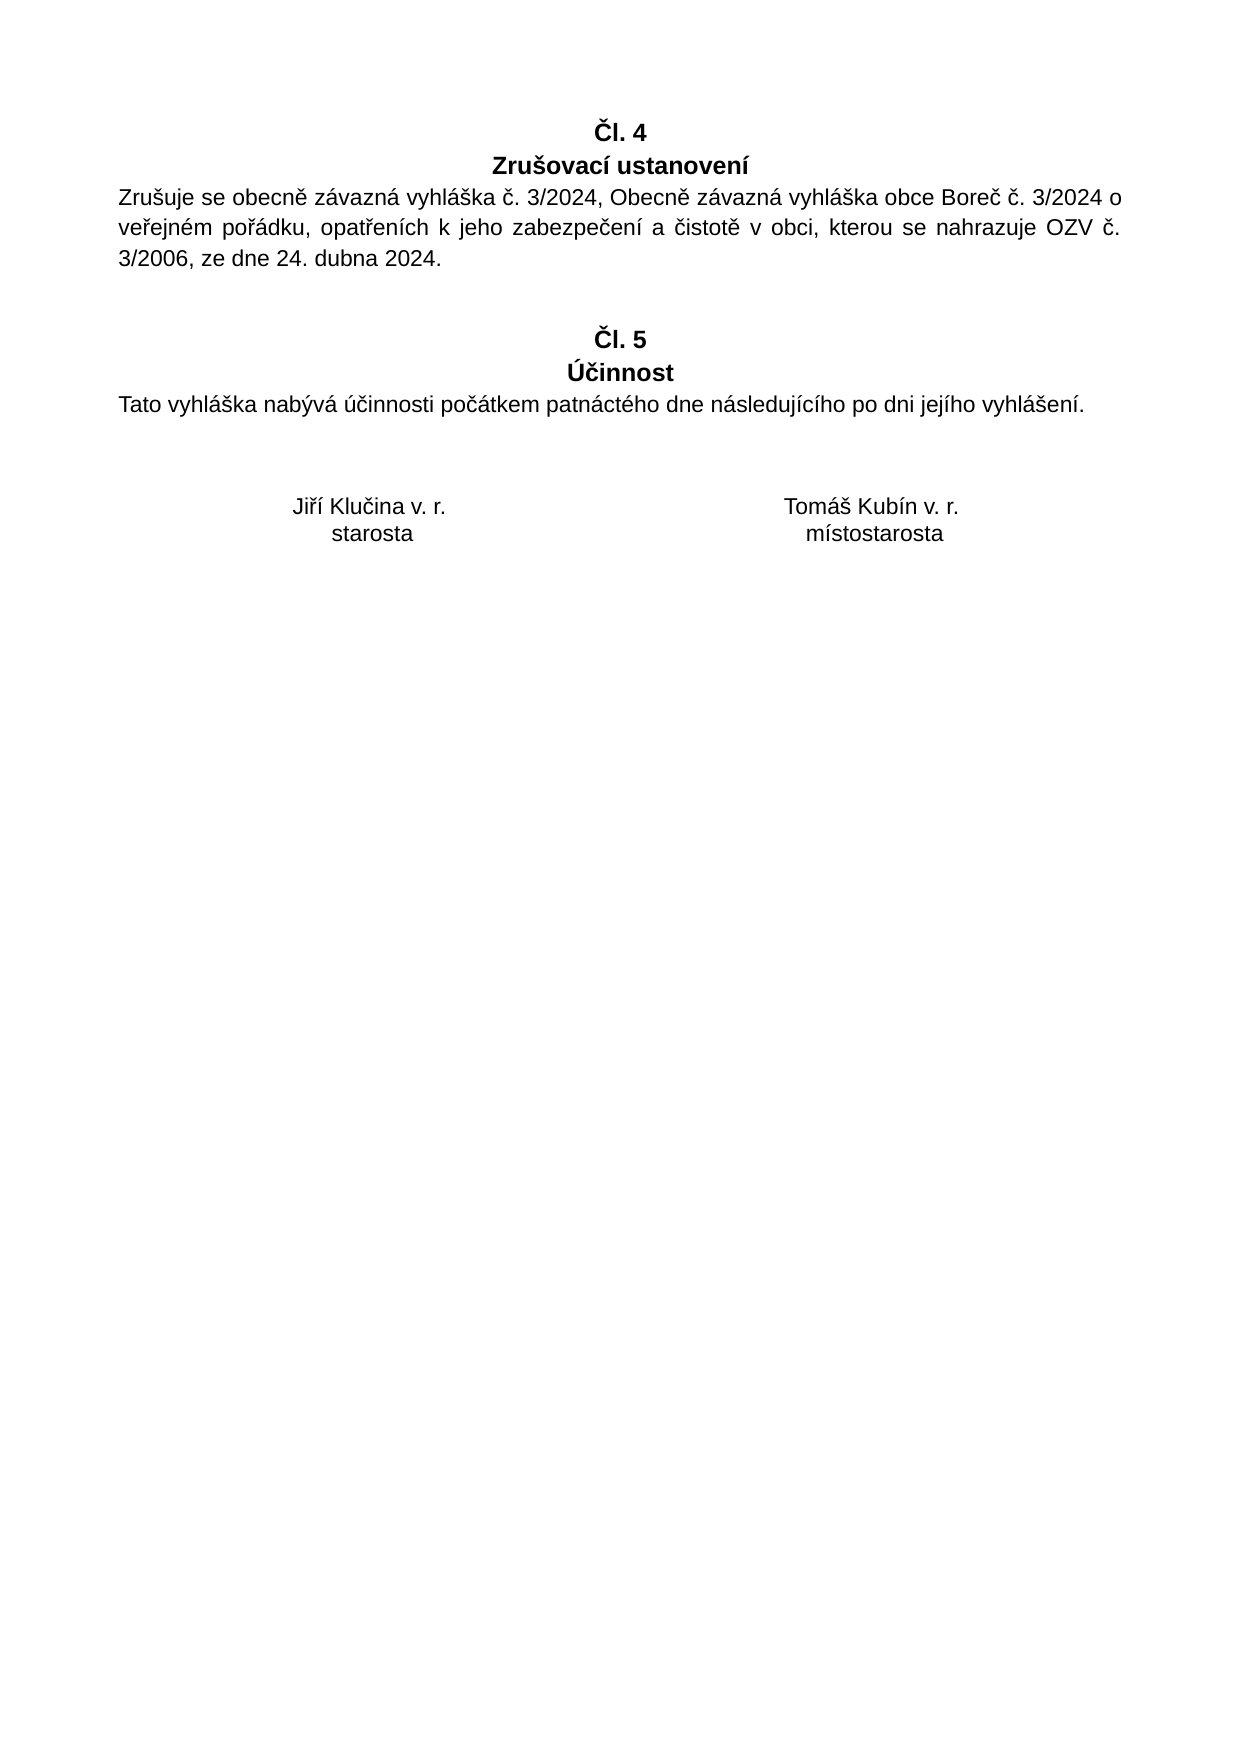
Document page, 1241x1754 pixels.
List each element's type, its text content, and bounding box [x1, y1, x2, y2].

subtitle Čl. 5 Účinnost [118, 325, 1122, 387]
table_cell [118, 552, 620, 670]
text Tato vyhláška nabývá účinnosti počátkem patnáctého dne následujícího po dni jejího vyhlášení. [118, 391, 1122, 417]
text Zrušuje se obecně závazná vyhláška č. 3/2024, Obecně závazná vyhláška obce Boreč č. 3/2024 o veřejném pořádku, opatřeních k jeho zabezpečení a čistotě v obci, kterou se nahrazuje OZV č. 3/2006, ze dne 24. dubna 2024. [118, 184, 1122, 271]
table_header Tomáš Kubín v. r. místostarosta [620, 434, 1122, 552]
subtitle Čl. 4 Zrušovací ustanovení [118, 118, 1122, 180]
table_cell [620, 552, 1122, 670]
table_header Jiří Klučina v. r. starosta [118, 434, 620, 552]
